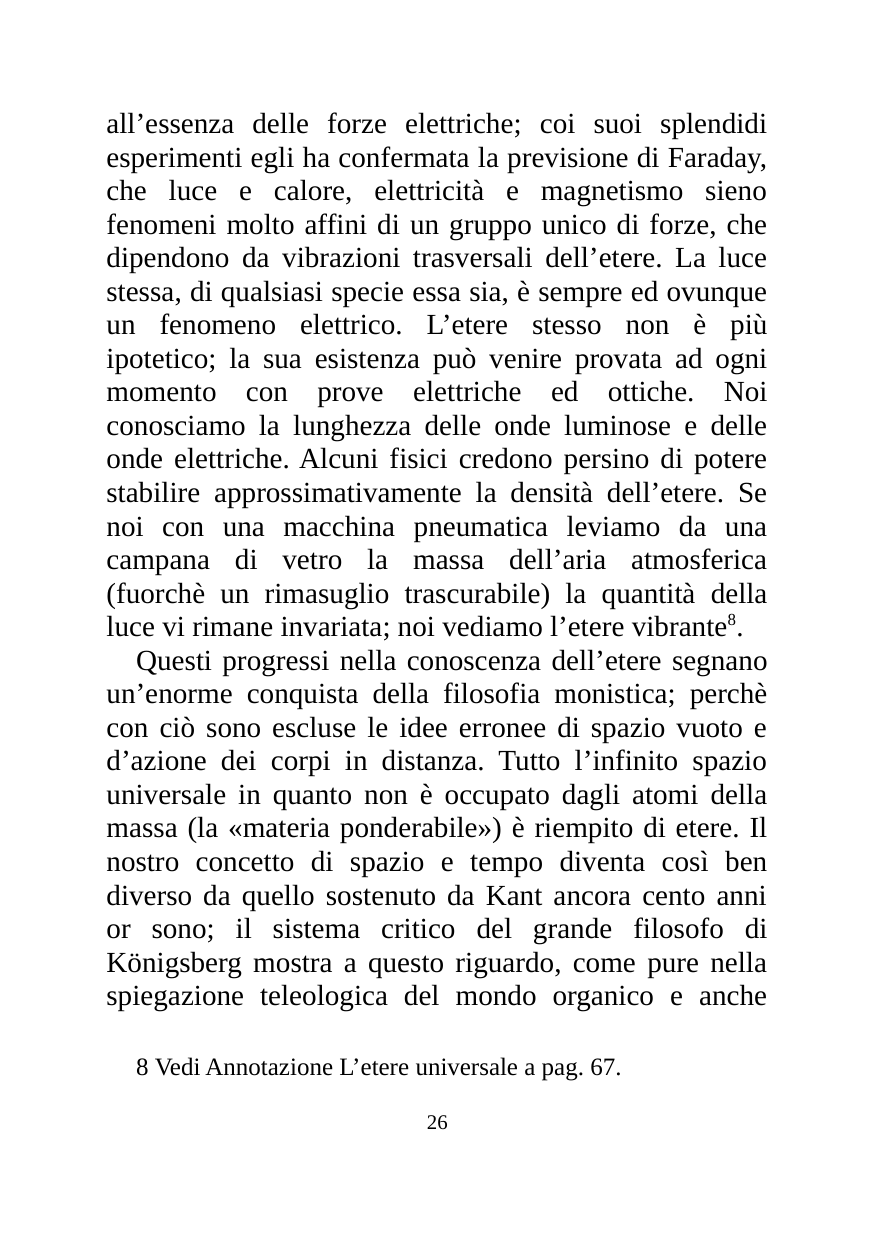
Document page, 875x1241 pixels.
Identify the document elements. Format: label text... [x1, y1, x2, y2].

text all’essenza delle forze elettriche; coi suoi splendidi esperimenti egli ha confermata la previsione di Faraday, che luce e calore, elettricità e magnetismo sieno fenomeni molto affini di un gruppo unico di forze, che dipendono da vibrazioni trasversali dell’etere. La luce stessa, di qualsiasi specie essa sia, è sempre ed ovunque un fenomeno elettrico. L’etere stesso non è più ipotetico; la sua esistenza può venire provata ad ogni momento con prove elettriche ed ottiche. Noi conosciamo la lunghezza delle onde luminose e delle onde elettriche. Alcuni fisici credono persino di potere stabilire approssimativamente la densità dell’etere. Se noi con una macchina pneumatica leviamo da una campana di vetro la massa dell’aria atmosferica (fuorchè un rimasuglio trascurabile) la quantità della luce vi rimane invariata; noi vediamo l’etere vibrante. [106, 106, 768, 643]
text Vedi Annotazione L’etere universale a pag. 66. [106, 1052, 768, 1080]
text Questi progressi nella conoscenza dell’etere segnano un’enorme conquista della filosofia monistica; perchè con ciò sono escluse le idee erronee di spazio vuoto e d’azione dei corpi in distanza. Tutto l’infinito spazio universale in quanto non è occupato dagli atomi della massa (la «materia ponderabile») è riempito di etere. Il nostro concetto di spazio e tempo diventa così ben diverso da quello sostenuto da Kant ancora cento anni or sono; il sistema critico del grande filosofo di Königsberg mostra a questo riguardo, come pure nella spiegazione teleologica del mondo organico e anche [106, 643, 768, 1012]
